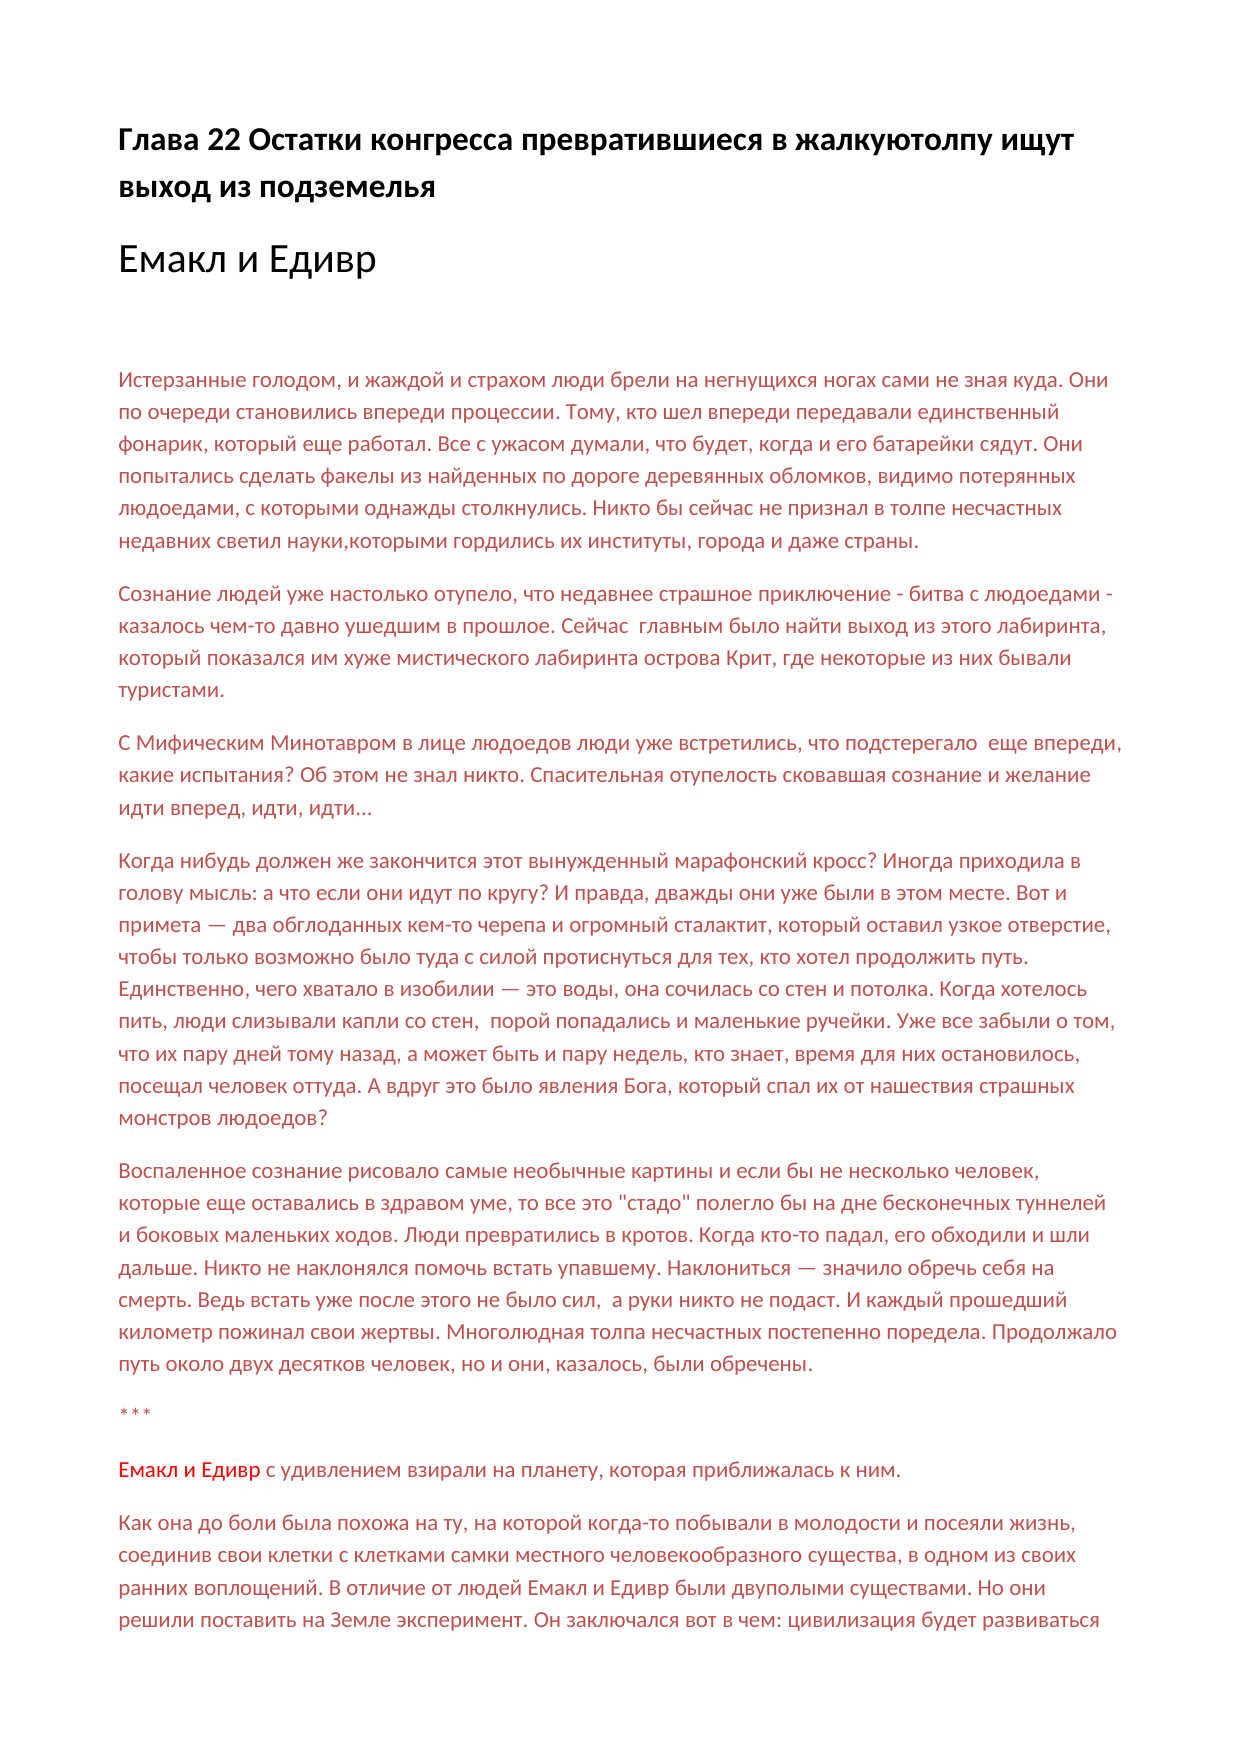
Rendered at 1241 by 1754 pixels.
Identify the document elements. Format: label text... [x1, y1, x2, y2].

text Как она до боли была похожа на ту, на которой когда-то побывали в молодости и посеяли жизнь, соединив свои клетки с клетками самки местного человекообразного существа, в одном из своих ранних воплощений. В отличие от людей Емакл и Едивр были двуполыми существами. Но они решили поставить на Земле эксперимент. Он заключался вот в чем: цивилизация будет развиваться [118, 1508, 1122, 1633]
text *** [118, 1402, 1122, 1430]
text С Мифическим Минотавром в лице людоедов люди уже встретились, что подстерегало еще впереди, какие испытания? Об этом не знал никто. Спасительная отупелость сковавшая сознание и желание идти вперед, идти, идти... [118, 728, 1122, 821]
text Глава 22 Остатки конгресса превратившиеся в жалкуютолпу ищут выход из подземелья [118, 118, 1122, 206]
text Когда нибудь должен же закончится этот вынужденный марафонский кросс? Иногда приходила в голову мысль: а что если они идут по кругу? И правда, дважды они уже были в этом месте. Вот и примета — два обглоданных кем-то черепа и огромный сталактит, который оставил узкое отверстие, чтобы только возможно было туда с силой протиснуться для тех, кто хотел продолжить путь. Единственно, чего хватало в изобилии — это воды, она сочилась со стен и потолка. Когда хотелось пить, люди слизывали капли со стен, порой попадались и маленькие ручейки. Уже все забыли о том, что их пару дней тому назад, а может быть и пару недель, кто знает, время для них остановилось, посещал человек оттуда. А вдруг это было явления Бога, который спал их от нашествия страшных монстров людоедов? [118, 846, 1122, 1131]
text Емакл и Едивр [118, 232, 1122, 283]
text Сознание людей уже настолько отупело, что недавнее страшное приключение - битва с людоедами - казалось чем-то давно ушедшим в прошлое. Сейчас главным было найти выход из этого лабиринта, который показался им хуже мистического лабиринта острова Крит, где некоторые из них бывали туристами. [118, 579, 1122, 703]
text Воспаленное сознание рисовало самые необычные картины и если бы не несколько человек, которые еще оставались в здравом уме, то все это "стадо" полегло бы на дне бесконечных туннелей и боковых маленьких ходов. Люди превратились в кротов. Когда кто-то падал, его обходили и шли дальше. Никто не наклонялся помочь встать упавшему. Наклониться — значило обречь себя на смерть. Ведь встать уже после этого не было сил, а руки никто не подаст. И каждый прошедший километр пожинал свои жертвы. Многолюдная толпа несчастных постепенно поредела. Продолжало путь около двух десятков человек, но и они, казалось, были обречены. [118, 1156, 1122, 1377]
text Емакл и Едивр с удивлением взирали на планету, которая приближалась к ним. [118, 1455, 1122, 1483]
text Истерзанные голодом, и жаждой и страхом люди брели на негнущихся ногах сами не зная куда. Они по очереди становились впереди процессии. Тому, кто шел впереди передавали единственный фонарик, который еще работал. Все с ужасом думали, что будет, когда и его батарейки сядут. Они попытались сделать факелы из найденных по дороге деревянных обломков, видимо потерянных людоедами, с которыми однажды столкнулись. Никто бы сейчас не признал в толпе несчастных недавних светил науки,которыми гордились их институты, города и даже страны. [118, 365, 1122, 554]
